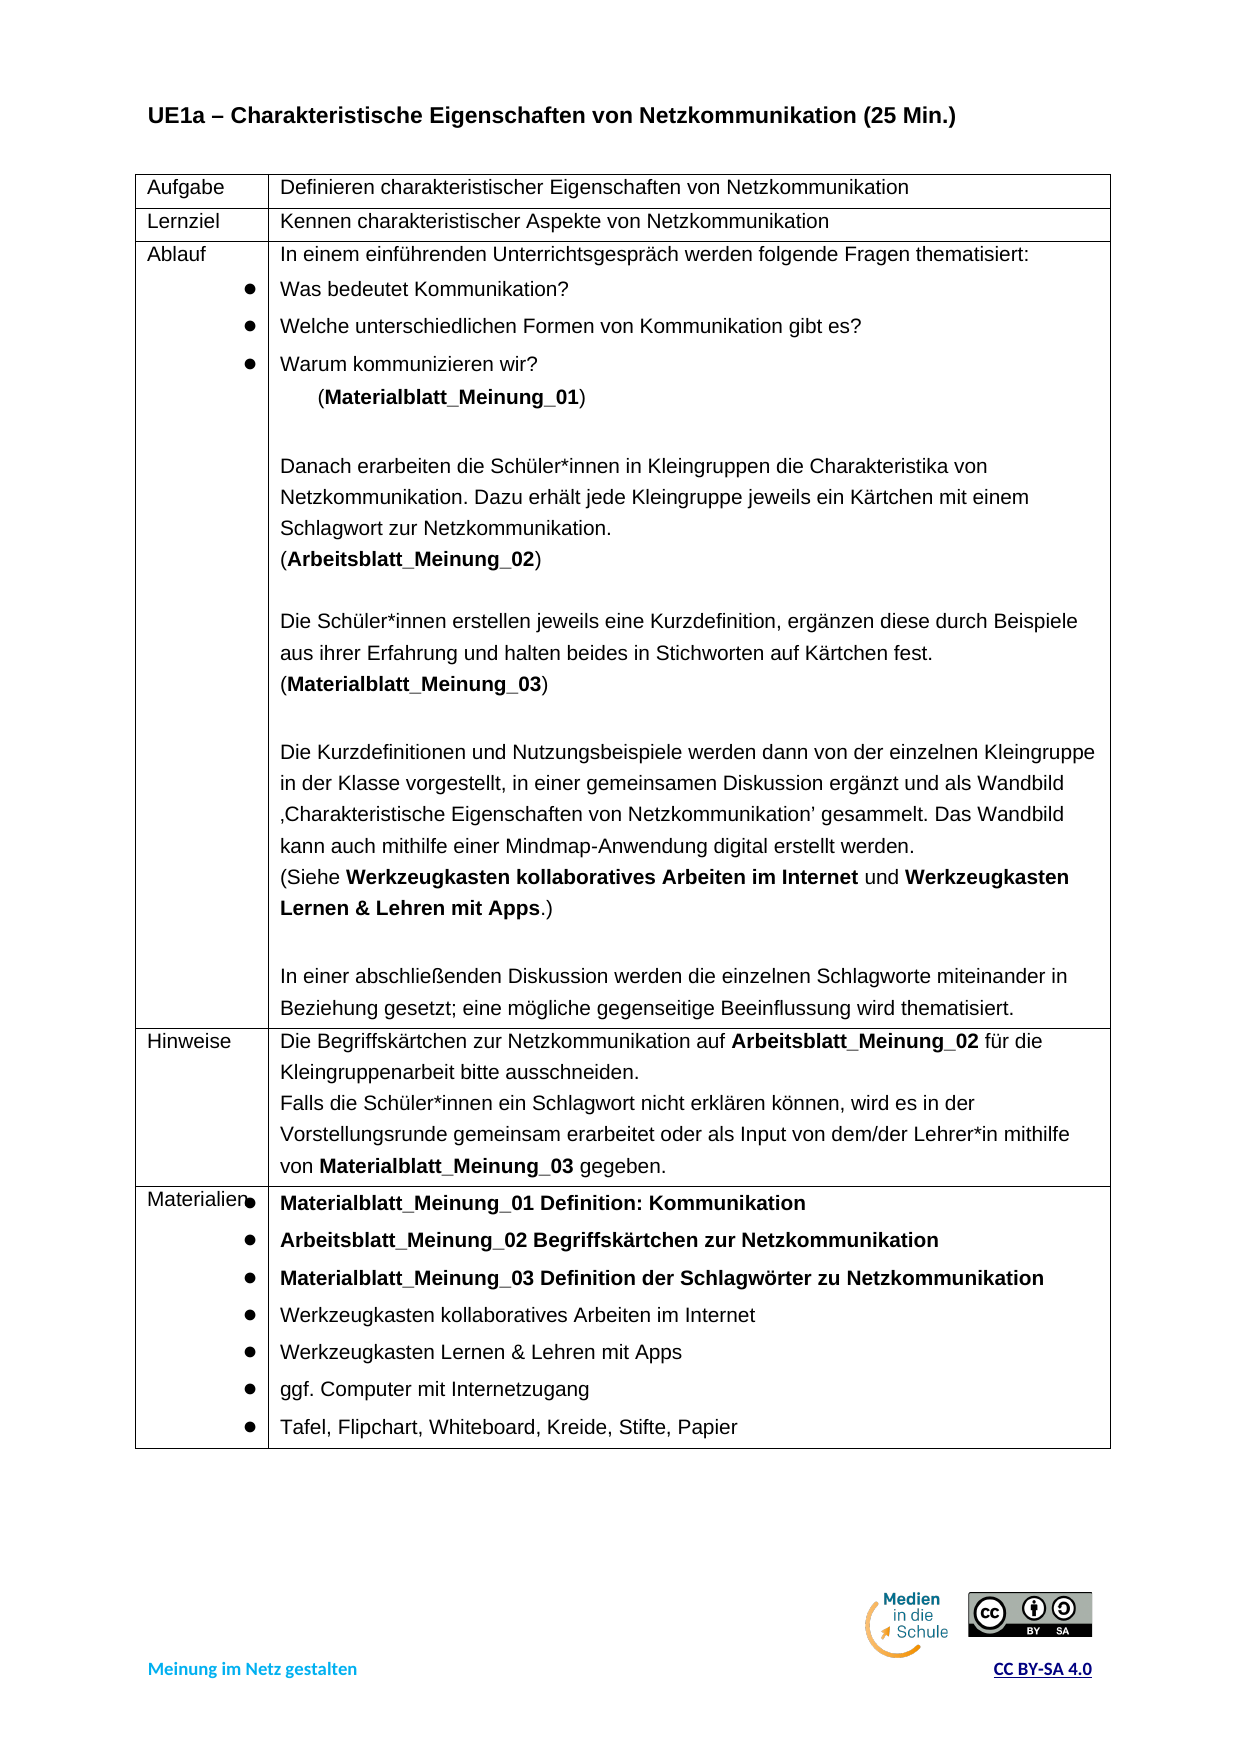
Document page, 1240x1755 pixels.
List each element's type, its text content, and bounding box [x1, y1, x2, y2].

table_cell Materialblatt_Meinung_01 Definition: Kommunikation Arbeitsblatt_Meinung_02 Begriffskärtchen zur Netzkommunikation Materialblatt_Meinung_03 Definition der Schlagwörter zu Netzkommunikation Werkzeugkasten kollaboratives Arbeiten im Internet Werkzeugkasten Lernen & Lehren mit Apps ggf. Computer mit Internetzugang Tafel, Flipchart, Whiteboard, Kreide, Stifte, Papier [269, 1187, 1110, 1448]
table_cell In einem einführenden Unterrichtsgespräch werden folgende Fragen thematisiert: Was bedeutet Kommunikation? Welche unterschiedlichen Formen von Kommunikation gibt es? Warum kommunizieren wir? (Materialblatt_Meinung_01) Danach erarbeiten die Schüler*innen in Kleingruppen die Charakteristika von Netzkommunikation. Dazu erhält jede Kleingruppe jeweils ein Kärtchen mit einem Schlagwort zur Netzkommunikation. (Arbeitsblatt_Meinung_02) Die Schüler*innen erstellen jeweils eine Kurzdefinition, ergänzen diese durch Beispiele aus ihrer Erfahrung und halten beides in Stichworten auf Kärtchen fest. (Materialblatt_Meinung_03) Die Kurzdefinitionen und Nutzungsbeispiele werden dann von der einzelnen Kleingruppe in der Klasse vorgestellt, in einer gemeinsamen Diskussion ergänzt und als Wandbild ‚Charakteristische Eigenschaften von Netzkommunikation’ gesammelt. Das Wandbild kann auch mithilfe einer Mindmap-Anwendung digital erstellt werden. (Siehe Werkzeugkasten kollaboratives Arbeiten im Internet und Werkzeugkasten Lernen & Lehren mit Apps.) In einer abschließenden Diskussion werden die einzelnen Schlagworte miteinander in Beziehung gesetzt; eine mögliche gegenseitige Beeinflussung wird thematisiert. [269, 242, 1110, 1028]
table_cell Hinweise [136, 1029, 268, 1186]
table_cell Materialien [136, 1187, 268, 1448]
table_cell Ablauf [136, 242, 268, 1028]
table_cell Lernziel [136, 209, 268, 241]
table_header Definieren charakteristischer Eigenschaften von Netzkommunikation [269, 175, 1110, 207]
table_header Aufgabe [136, 175, 268, 207]
text UE1a – Charakteristische Eigenschaften von Netzkommunikation (25 Min.) [148, 102, 1092, 129]
table_cell Kennen charakteristischer Aspekte von Netzkommunikation [269, 209, 1110, 241]
table_cell Die Begriffskärtchen zur Netzkommunikation auf Arbeitsblatt_Meinung_02 für die Kleingruppenarbeit bitte ausschneiden. Falls die Schüler*innen ein Schlagwort nicht erklären können, wird es in der Vorstellungsrunde gemeinsam erarbeitet oder als Input von dem/der Lehrer*in mithilfe von Materialblatt_Meinung_03 gegeben. [269, 1029, 1110, 1186]
